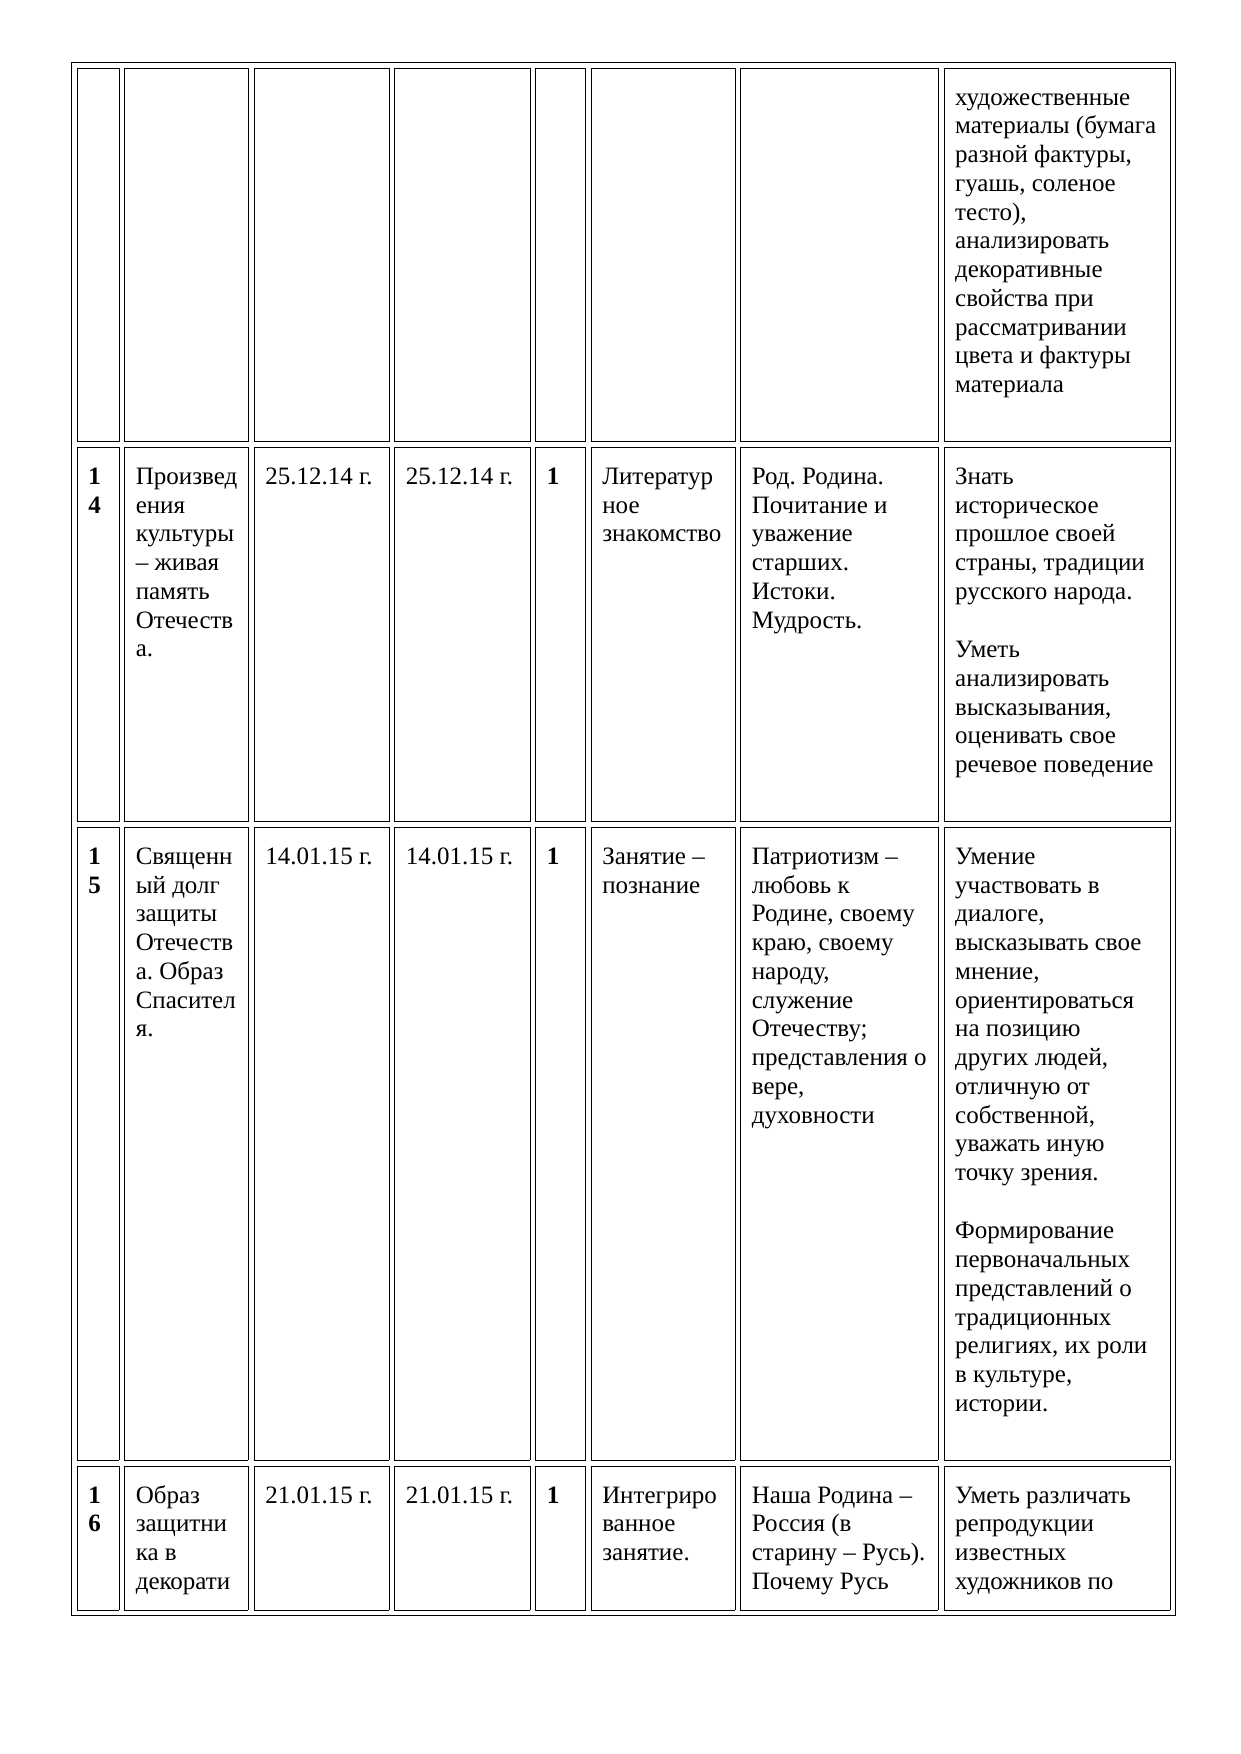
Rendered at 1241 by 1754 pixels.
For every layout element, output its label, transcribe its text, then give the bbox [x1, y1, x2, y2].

table_cell [121, 63, 251, 441]
table_cell Знать историческое прошлое своей страны, традиции русского народа. Уметь анализировать высказывания, оценивать свое речевое поведение [941, 441, 1173, 821]
table_cell 1 [533, 821, 588, 1460]
table_cell 1 [533, 1460, 588, 1609]
table_cell Интегрированное занятие. [588, 1460, 738, 1609]
table_cell Умение участвовать в диалоге, высказывать свое мнение, ориентироваться на позицию других людей, отличную от собственной, уважать иную точку зрения. Формирование первоначальных представлений о традиционных религиях, их роли в культуре, истории. [941, 821, 1173, 1460]
table_cell Уметь различать репродукции известных художников по [941, 1460, 1173, 1609]
table_cell Литературное знакомство [588, 441, 738, 821]
table_cell 14.01.15 г. [391, 821, 533, 1460]
table_cell Занятие – познание [588, 821, 738, 1460]
table_cell Священный долг защиты Отечества. Образ Спасителя. [121, 821, 251, 1460]
table_cell [251, 63, 391, 441]
table_cell 1 [533, 441, 588, 821]
table_cell 16 [74, 1460, 121, 1609]
table_cell [588, 63, 738, 441]
table_cell [74, 63, 121, 441]
table_cell [738, 63, 941, 441]
table_cell 14.01.15 г. [251, 821, 391, 1460]
table_cell 15 [74, 821, 121, 1460]
table_cell Род. Родина. Почитание и уважение старших. Истоки. Мудрость. [738, 441, 941, 821]
table_cell художественные материалы (бумага разной фактуры, гуашь, соленое тесто), анализировать декоративные свойства при рассматривании цвета и фактуры материала [941, 63, 1173, 441]
table_cell Образ защитника в декорати [121, 1460, 251, 1609]
table_cell 21.01.15 г. [251, 1460, 391, 1609]
table_cell Патриотизм – любовь к Родине, своему краю, своему народу, служение Отечеству; представления о вере, духовности [738, 821, 941, 1460]
table_cell [533, 63, 588, 441]
table_cell [391, 63, 533, 441]
table_cell 25.12.14 г. [391, 441, 533, 821]
table_cell 21.01.15 г. [391, 1460, 533, 1609]
table_cell Произведения культуры – живая память Отечества. [121, 441, 251, 821]
table_cell 25.12.14 г. [251, 441, 391, 821]
table_cell Наша Родина – Россия (в старину – Русь). Почему Русь [738, 1460, 941, 1609]
table_cell 14 [74, 441, 121, 821]
